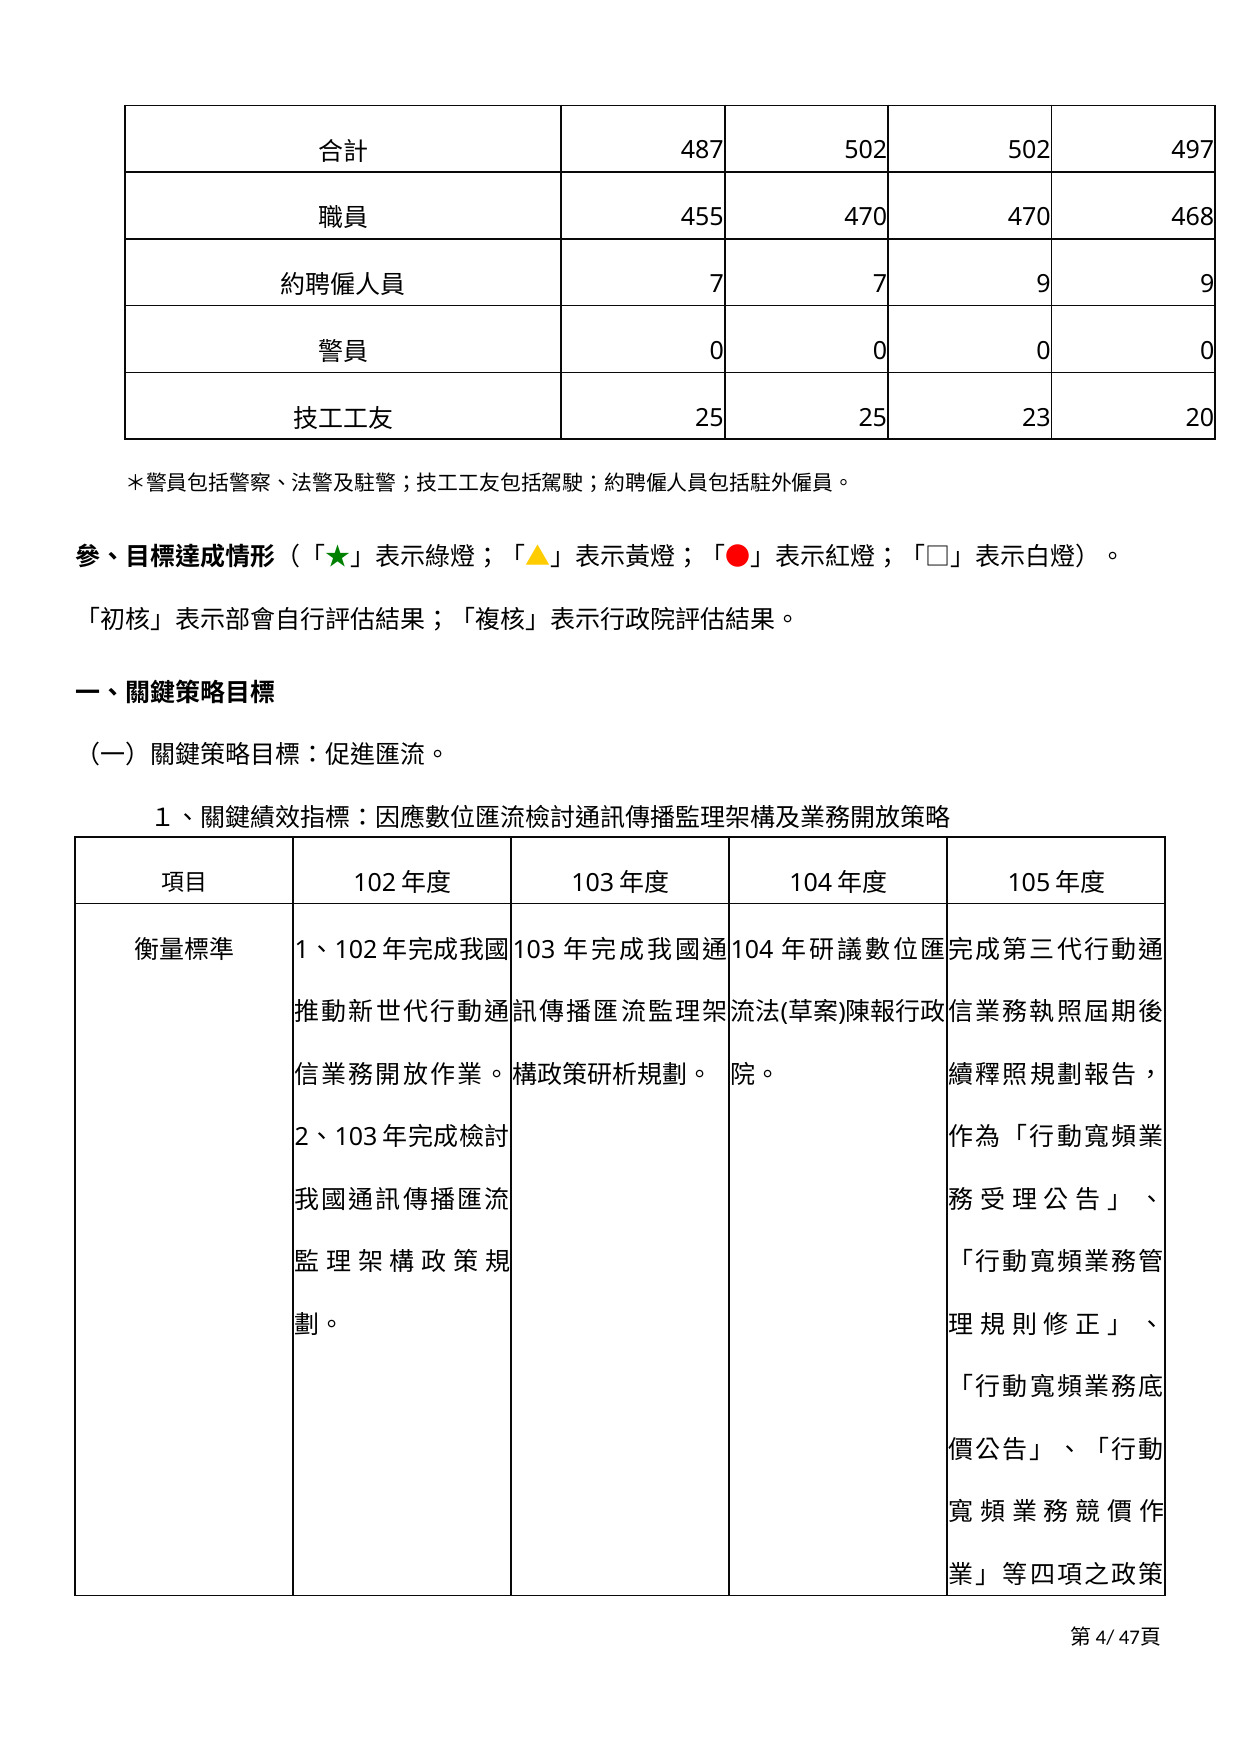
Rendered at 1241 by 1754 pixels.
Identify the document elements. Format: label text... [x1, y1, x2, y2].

table_cell 1、102年完成我國推動新世代行動通信業務開放作業。 2、103年完成檢討我國通訊傳播匯流監理架構政策規劃。 [294, 904, 510, 1594]
table_cell 合計 [126, 106, 560, 171]
table_cell 20 [1052, 373, 1214, 438]
table_cell 警員 [126, 306, 560, 372]
table_cell 完成第三代行動通信業務執照屆期後續釋照規劃報告，作為「行動寬頻業務受理公告」、「行動寬頻業務管理規則修正」、「行動寬頻業務底價公告」、「行動寬頻業務競價作業」等四項之政策 [948, 904, 1164, 1594]
title 參、目標達成情形（「★」表示綠燈；「▲」表示黃燈；「●」表示紅燈；「□」表示白燈）。「初核」表示部會自行評估結果；「複核」表示行政院評估結果。 [75, 513, 1165, 638]
table_cell 25 [726, 373, 887, 438]
table_cell 0 [1052, 306, 1214, 372]
table_cell 7 [726, 240, 887, 305]
table_header 105年度 [948, 838, 1164, 903]
table_cell 0 [889, 306, 1051, 372]
text 一、關鍵策略目標 [75, 648, 1165, 711]
table_cell 約聘僱人員 [126, 240, 560, 305]
table_header 102年度 [294, 838, 510, 903]
table_cell 502 [889, 106, 1051, 171]
table_cell 470 [889, 173, 1051, 238]
table_cell 衡量標準 [76, 904, 292, 1594]
table_header 103年度 [512, 838, 728, 903]
table_cell 103年完成我國通訊傳播匯流監理架構政策研析規劃。 [512, 904, 728, 1594]
table_cell 104年研議數位匯流法(草案)陳報行政院。 [730, 904, 946, 1594]
table_cell 職員 [126, 173, 560, 238]
table_cell 455 [562, 173, 724, 238]
table_cell 497 [1052, 106, 1214, 171]
text １、關鍵績效指標：因應數位匯流檢討通訊傳播監理架構及業務開放策略 [150, 773, 1165, 836]
table_cell 502 [726, 106, 887, 171]
text ＊警員包括警察、法警及駐警；技工工友包括駕駛；約聘僱人員包括駐外僱員。 [125, 440, 1165, 503]
table_cell 技工工友 [126, 373, 560, 438]
table_cell 487 [562, 106, 724, 171]
table_cell 9 [889, 240, 1051, 305]
text （一）關鍵策略目標：促進匯流。 [75, 711, 1165, 773]
table_cell 9 [1052, 240, 1214, 305]
table_cell 7 [562, 240, 724, 305]
table_cell 0 [562, 306, 724, 372]
table_cell 25 [562, 373, 724, 438]
table_cell 0 [726, 306, 887, 372]
table_header 104年度 [730, 838, 946, 903]
table_cell 470 [726, 173, 887, 238]
table_header 項目 [76, 838, 292, 903]
table_cell 468 [1052, 173, 1214, 238]
table_cell 23 [889, 373, 1051, 438]
